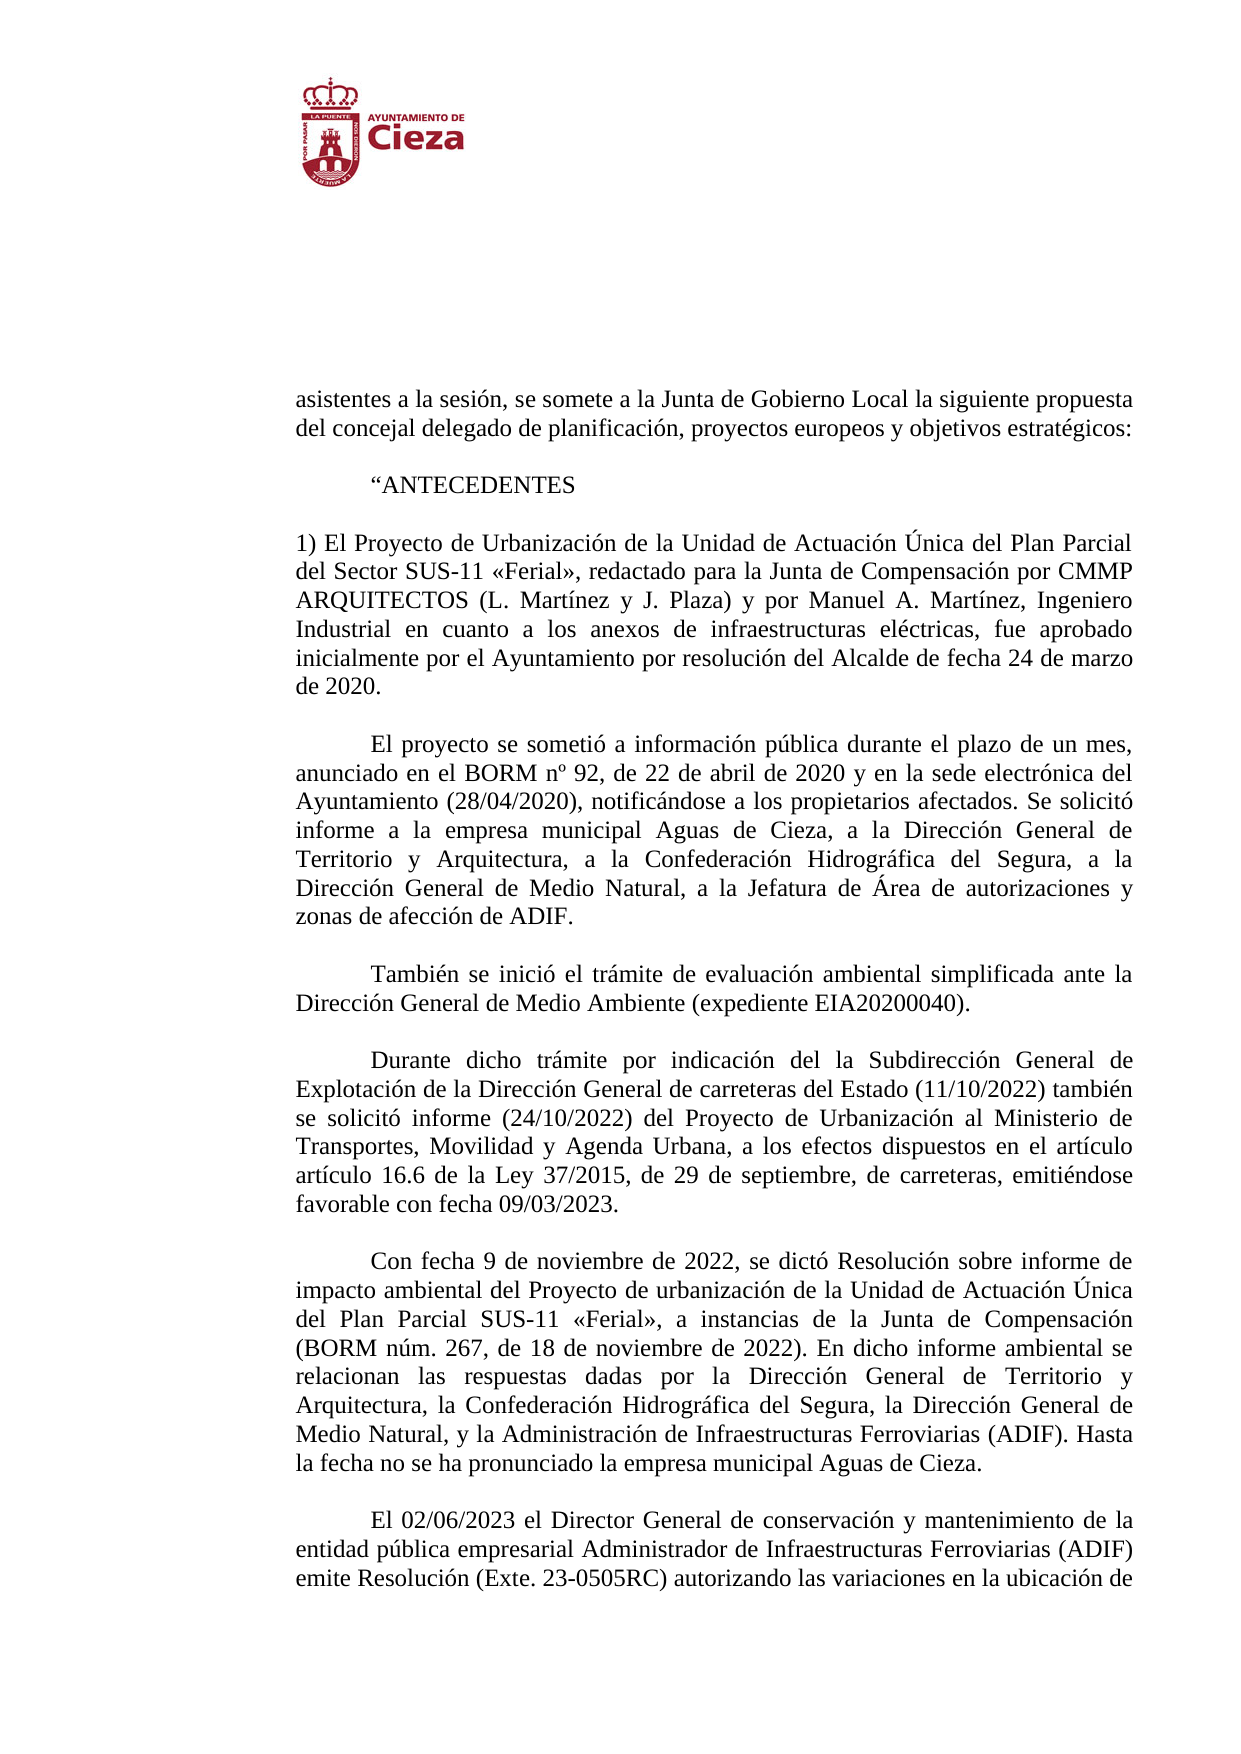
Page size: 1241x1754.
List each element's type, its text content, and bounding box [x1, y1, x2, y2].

text Con fecha 9 de noviembre de 2022, se dictó Resolución sobre informe de impacto ambiental del Proyecto de urbanización de la Unidad de Actuación Única del Plan Parcial SUS-11 «Ferial», a instancias de la Junta de Compensación (BORM núm. 267, de 18 de noviembre de 2022). En dicho informe ambiental se relacionan las respuestas dadas por la Dirección General de Territorio y Arquitectura, la Confederación Hidrográfica del Segura, la Dirección General de Medio Natural, y la Administración de Infraestructuras Ferroviarias (ADIF). Hasta la fecha no se ha pronunciado la empresa municipal Aguas de Cieza. [295, 1246, 1134, 1476]
text 1) El Proyecto de Urbanización de la Unidad de Actuación Única del Plan Parcial del Sector SUS-11 «Ferial», redactado para la Junta de Compensación por CMMP ARQUITECTOS (L. Martínez y J. Plaza) y por Manuel A. Martínez, Ingeniero Industrial en cuanto a los anexos de infraestructuras eléctricas, fue aprobado inicialmente por el Ayuntamiento por resolución del Alcalde de fecha 24 de marzo de 2020. [295, 528, 1134, 700]
text El 02/06/2023 el Director General de conservación y mantenimiento de la entidad pública empresarial Administrador de Infraestructuras Ferroviarias (ADIF) emite Resolución (Exte. 23-0505RC) autorizando las variaciones en la ubicación de [295, 1505, 1134, 1591]
text El proyecto se sometió a información pública durante el plazo de un mes, anunciado en el BORM nº 92, de 22 de abril de 2020 y en la sede electrónica del Ayuntamiento (28/04/2020), notificándose a los propietarios afectados. Se solicitó informe a la empresa municipal Aguas de Cieza, a la Dirección General de Territorio y Arquitectura, a la Confederación Hidrográfica del Segura, a la Dirección General de Medio Natural, a la Jefatura de Área de autorizaciones y zonas de afección de ADIF. [295, 729, 1134, 930]
text “ANTECEDENTES [295, 470, 1134, 499]
text También se inició el trámite de evaluación ambiental simplificada ante la Dirección General de Medio Ambiente (expediente EIA20200040). [295, 959, 1134, 1016]
text Durante dicho trámite por indicación del la Subdirección General de Explotación de la Dirección General de carreteras del Estado (11/10/2022) también se solicitó informe (24/10/2022) del Proyecto de Urbanización al Ministerio de Transportes, Movilidad y Agenda Urbana, a los efectos dispuestos en el artículo artículo 16.6 de la Ley 37/2015, de 29 de septiembre, de carreteras, emitiéndose favorable con fecha 09/03/2023. [295, 1045, 1134, 1218]
picture [297, 72, 470, 191]
text asistentes a la sesión, se somete a la Junta de Gobierno Local la siguiente propuesta del concejal delegado de planificación, proyectos europeos y objetivos estratégicos: [295, 384, 1134, 441]
